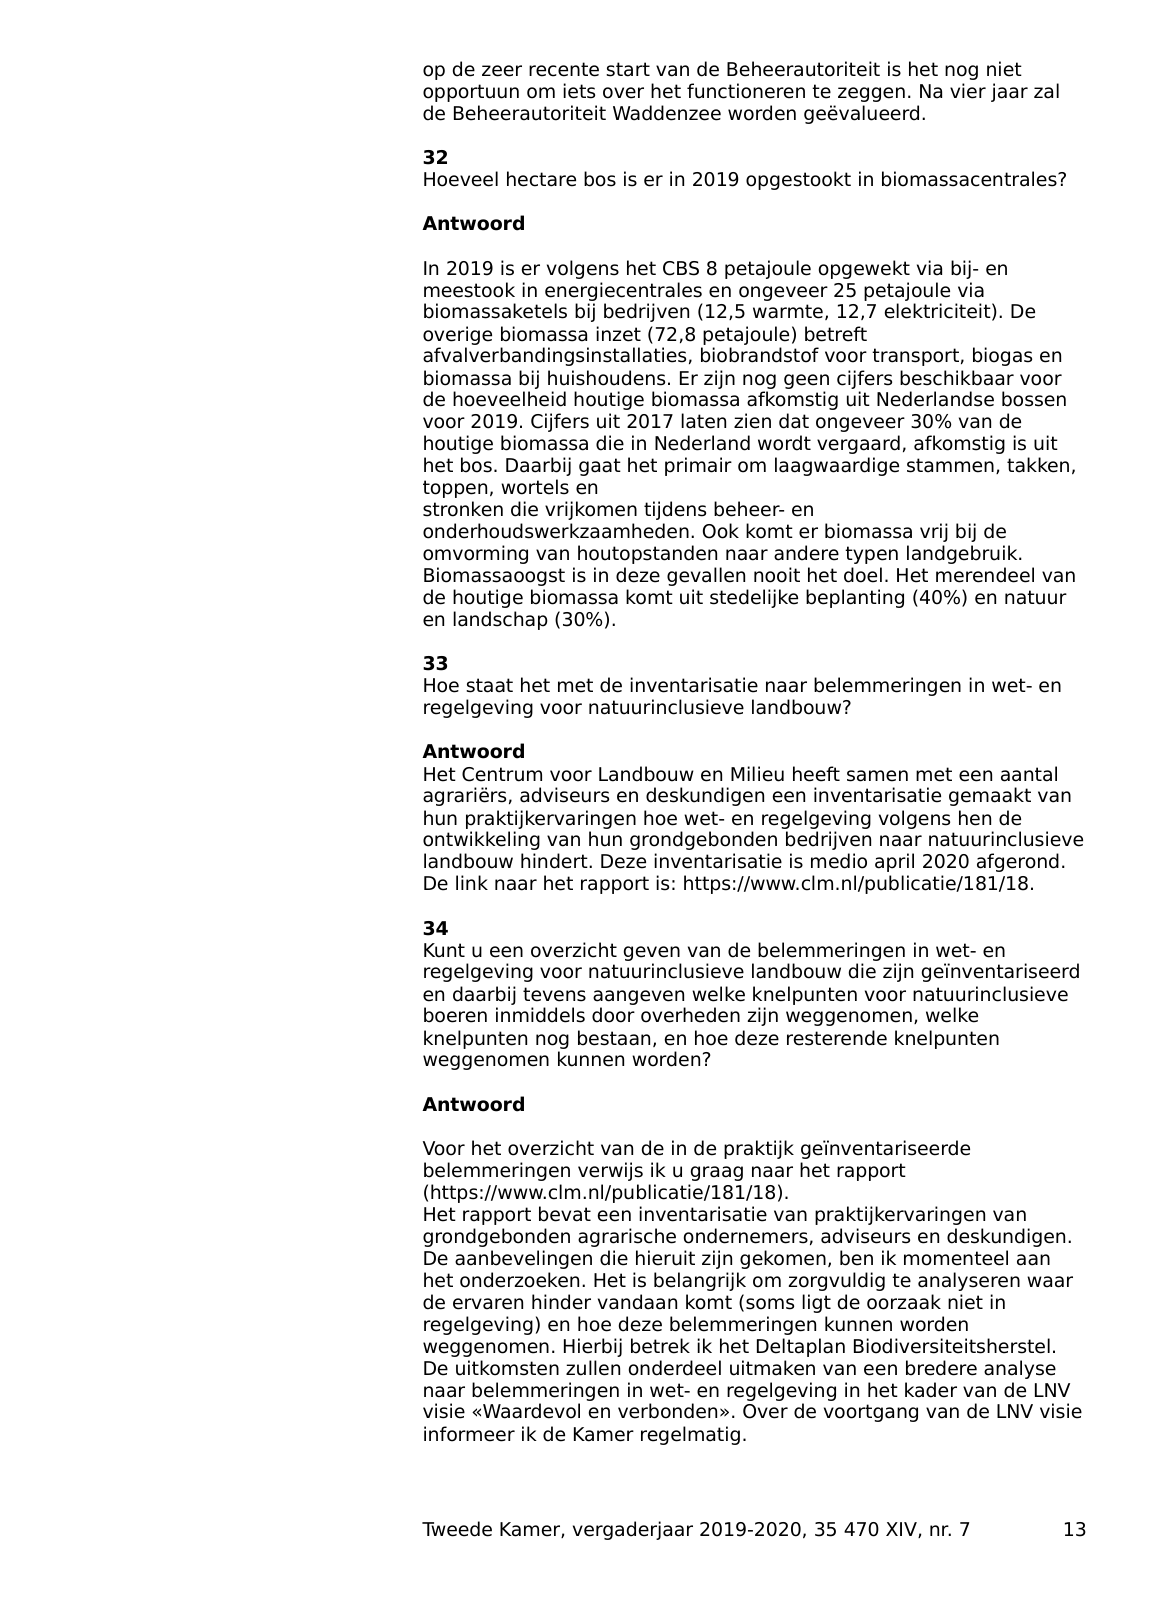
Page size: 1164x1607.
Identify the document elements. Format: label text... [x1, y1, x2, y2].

text In 2019 is er volgens het CBS 8 petajoule opgewekt via bij- en meestook in energiecentrales en ongeveer 25 petajoule via biomassaketels bij bedrijven (12,5 warmte, 12,7 elektriciteit). De overige biomassa inzet (72,8 petajoule) betreft afvalverbandingsinstallaties, biobrandstof voor transport, biogas en biomassa bij huishoudens. Er zijn nog geen cijfers beschikbaar voor de hoeveelheid houtige biomassa afkomstig uit Nederlandse bossen voor 2019. Cijfers uit 2017 laten zien dat ongeveer 30% van de houtige biomassa die in Nederland wordt vergaard, afkomstig is uit het bos. Daarbij gaat het primair om laagwaardige stammen, takken, toppen, wortels en [422, 257, 1087, 499]
subtitle 32 [422, 147, 1087, 169]
text Het Centrum voor Landbouw en Milieu heeft samen met een aantal agrariërs, adviseurs en deskundigen een inventarisatie gemaakt van hun praktijkervaringen hoe wet- en regelgeving volgens hen de ontwikkeling van hun grondgebonden bedrijven naar natuurinclusieve landbouw hindert. Deze inventarisatie is medio april 2020 afgerond. De link naar het rapport is: https://www.clm.nl/publicatie/181/18. [422, 763, 1087, 895]
text Hoe staat het met de inventarisatie naar belemmeringen in wet- en regelgeving voor natuurinclusieve landbouw? [422, 675, 1087, 719]
text stronken die vrijkomen tijdens beheer- en onderhoudswerkzaamheden. Ook komt er biomassa vrij bij de omvorming van houtopstanden naar andere typen landgebruik. Biomassaoogst is in deze gevallen nooit het doel. Het merendeel van de houtige biomassa komt uit stedelijke beplanting (40%) en natuur en landschap (30%). [422, 499, 1087, 631]
text Kunt u een overzicht geven van de belemmeringen in wet- en regelgeving voor natuurinclusieve landbouw die zijn geïnventariseerd en daarbij tevens aangeven welke knelpunten voor natuurinclusieve boeren inmiddels door overheden zijn weggenomen, welke knelpunten nog bestaan, en hoe deze resterende knelpunten weggenomen kunnen worden? [422, 939, 1087, 1071]
subtitle Antwoord [422, 213, 1087, 235]
subtitle Antwoord [422, 741, 1087, 763]
subtitle 33 [422, 653, 1087, 675]
subtitle 34 [422, 917, 1087, 939]
text Voor het overzicht van de in de praktijk geïnventariseerde belemmeringen verwijs ik u graag naar het rapport (https://www.clm.nl/publicatie/181/18). [422, 1138, 1087, 1204]
text op de zeer recente start van de Beheerautoriteit is het nog niet opportuun om iets over het functioneren te zeggen. Na vier jaar zal de Beheerautoriteit Waddenzee worden geëvalueerd. [422, 59, 1087, 125]
subtitle Antwoord [422, 1093, 1087, 1116]
text Het rapport bevat een inventarisatie van praktijkervaringen van grondgebonden agrarische ondernemers, adviseurs en deskundigen. De aanbevelingen die hieruit zijn gekomen, ben ik momenteel aan het onderzoeken. Het is belangrijk om zorgvuldig te analyseren waar de ervaren hinder vandaan komt (soms ligt de oorzaak niet in regelgeving) en hoe deze belemmeringen kunnen worden weggenomen. Hierbij betrek ik het Deltaplan Biodiversiteitsherstel. De uitkomsten zullen onderdeel uitmaken van een bredere analyse naar belemmeringen in wet- en regelgeving in het kader van de LNV visie «Waardevol en verbonden». Over de voortgang van de LNV visie informeer ik de Kamer regelmatig. [422, 1204, 1087, 1445]
text Hoeveel hectare bos is er in 2019 opgestookt in biomassacentrales? [422, 169, 1087, 191]
